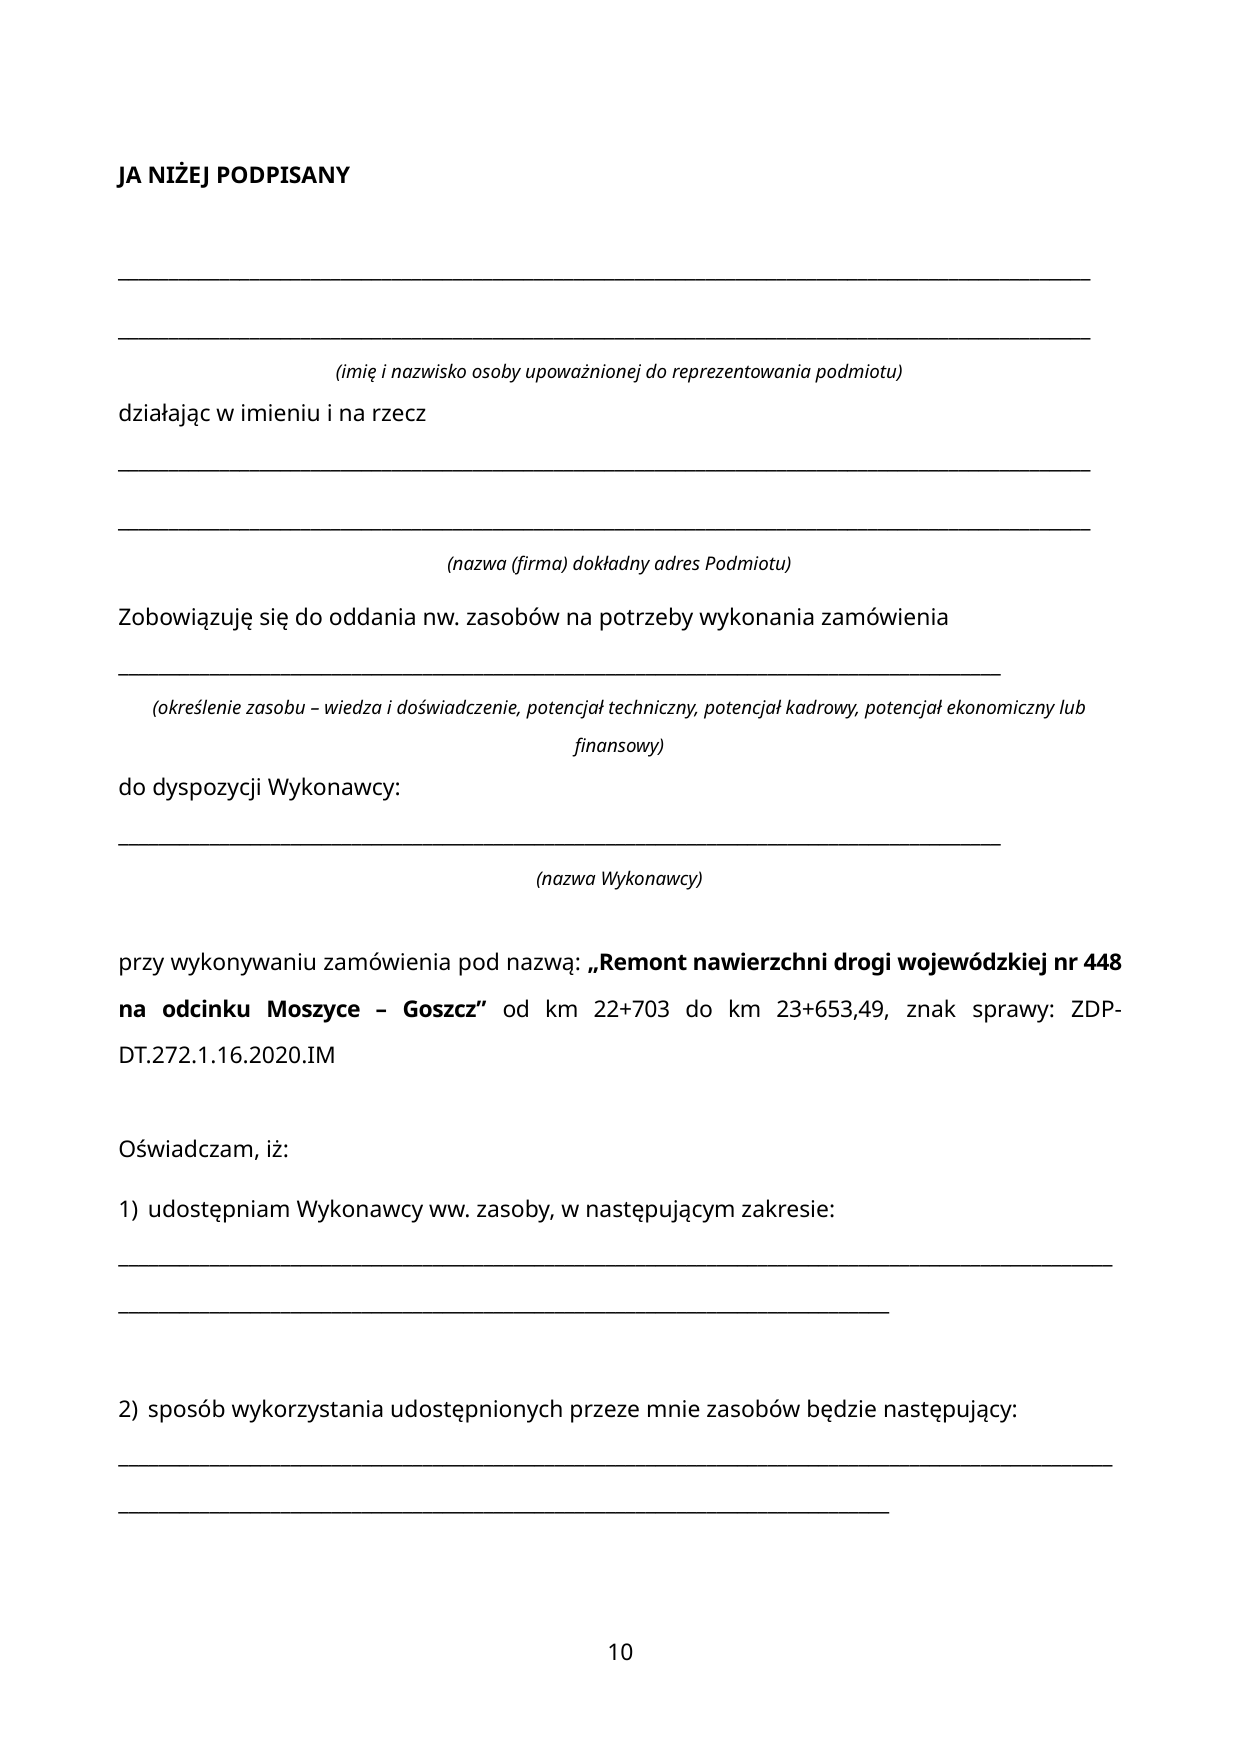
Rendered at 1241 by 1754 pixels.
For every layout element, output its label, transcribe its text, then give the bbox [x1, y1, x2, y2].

text działając w imieniu i na rzecz [118, 397, 1122, 428]
text przy wykonywaniu zamówienia pod nazwą: „Remont nawierzchni drogi wojewódzkiej nr 448 na odcinku Moszyce – Goszcz” od km 22+703 do km 23+653,49, znak sprawy: ZDP-DT.272.1.16.2020.IM [118, 946, 1122, 1071]
text ______________________________________________________________________________________________________________________________________________________________________________ [118, 1439, 1122, 1517]
text (nazwa (firma) dokładny adres Podmiotu) [118, 550, 1122, 576]
text do dyspozycji Wykonawcy: [118, 771, 1122, 802]
text _______________________________________________________________________________________ [118, 818, 1122, 849]
list sposób wykorzystania udostępnionych przeze mnie zasobów będzie następujący: [118, 1392, 1092, 1424]
list udostępniam Wykonawcy ww. zasoby, w następującym zakresie: [118, 1192, 1122, 1224]
text JA NIŻEJ PODPISANY [118, 159, 1122, 190]
text ______________________________________________________________________________________________________________________________________________________________________________ [118, 1239, 1122, 1317]
text Oświadczam, iż: [118, 1133, 1093, 1164]
text (określenie zasobu – wiedza i doświadczenie, potencjał techniczny, potencjał kadrowy, potencjał ekonomiczny lub finansowy) [118, 694, 1122, 758]
text (nazwa Wykonawcy) [118, 865, 1122, 890]
text (imię i nazwisko osoby upoważnionej do reprezentowania podmiotu) [118, 359, 1122, 384]
text _______________________________________________________________________________________ [118, 648, 1122, 679]
text Zobowiązuję się do oddania nw. zasobów na potrzeby wykonania zamówienia [118, 601, 1122, 632]
